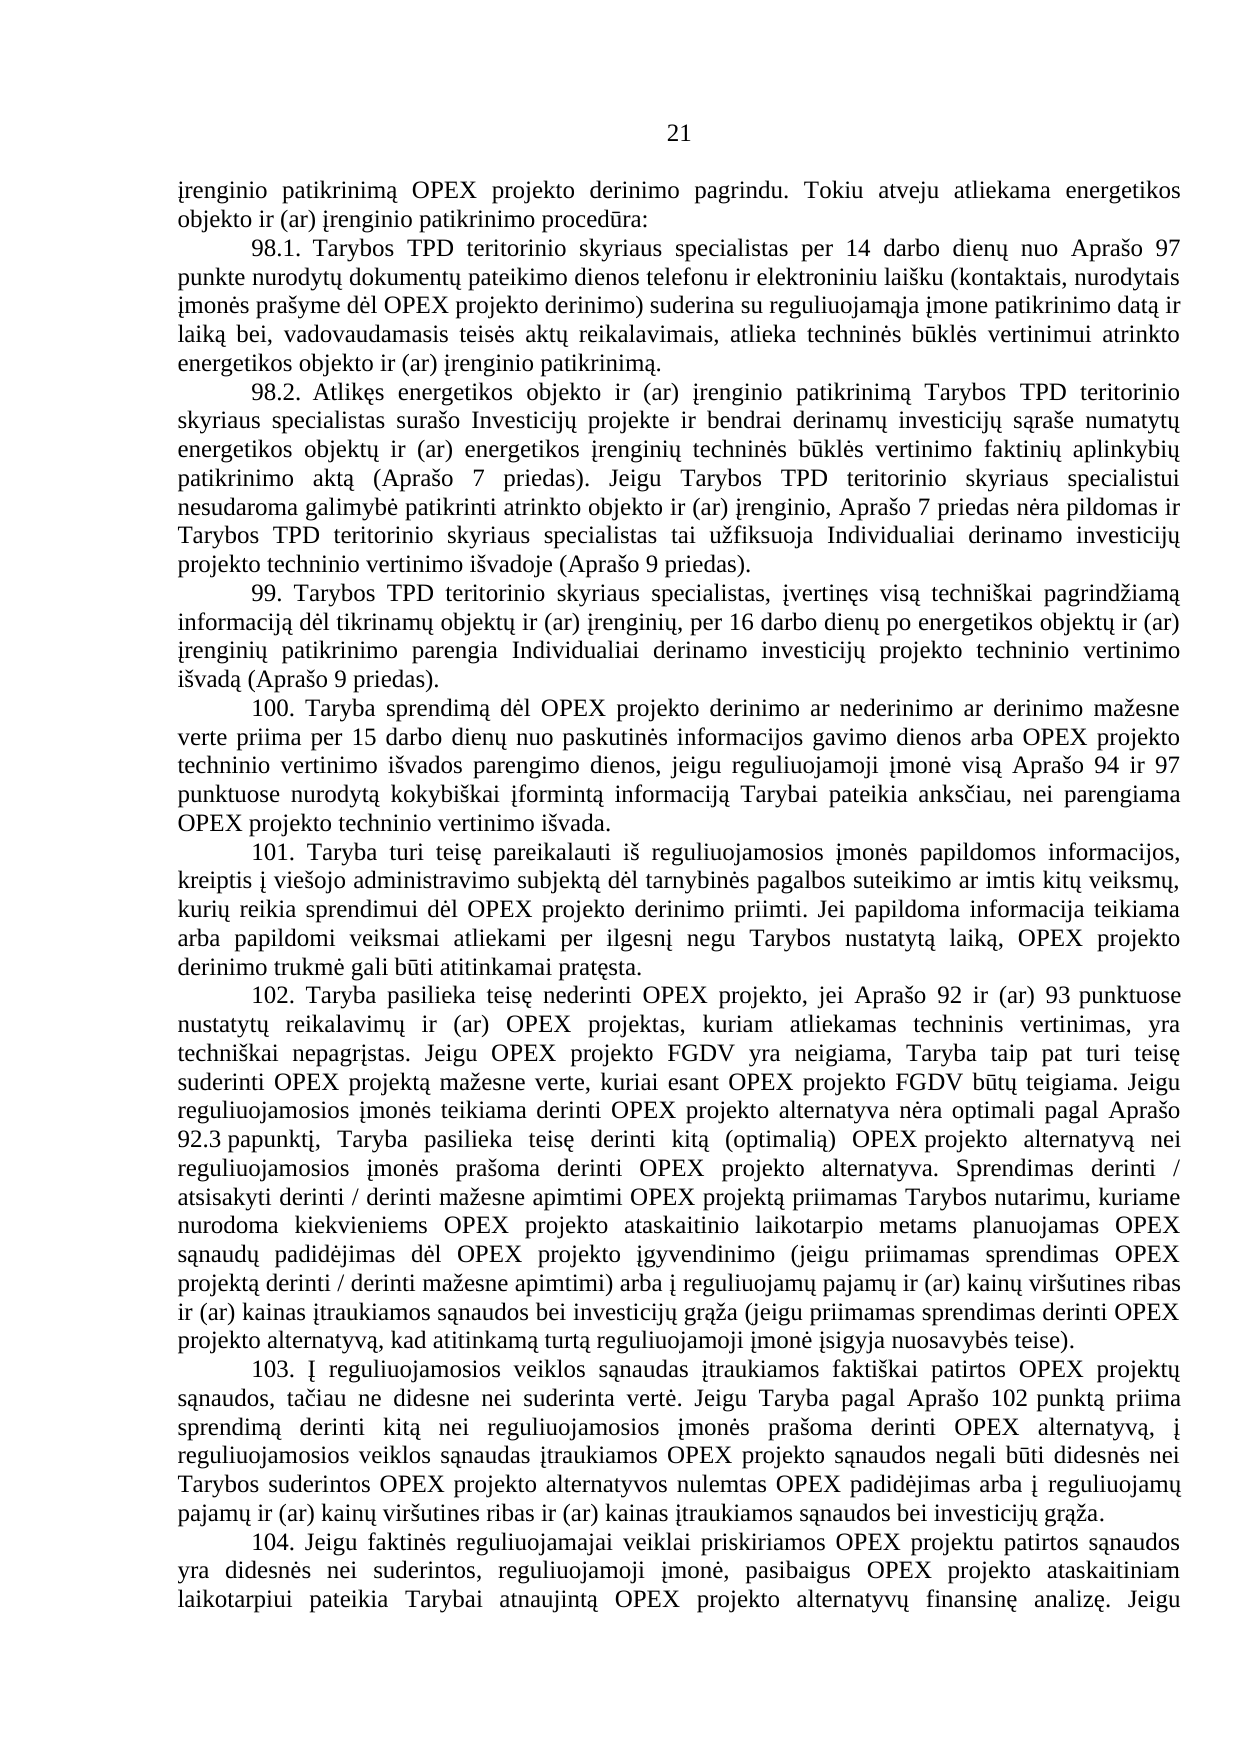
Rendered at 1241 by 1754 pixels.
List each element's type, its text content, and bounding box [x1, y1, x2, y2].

text 98.1. Tarybos TPD teritorinio skyriaus specialistas per 14 darbo dienų nuo Aprašo 97 punkte nurodytų dokumentų pateikimo dienos telefonu ir elektroniniu laišku (kontaktais, nurodytais įmonės prašyme dėl OPEX projekto derinimo) suderina su reguliuojamąja įmone patikrinimo datą ir laiką bei, vadovaudamasis teisės aktų reikalavimais, atlieka techninės būklės vertinimui atrinkto energetikos objekto ir (ar) įrenginio patikrinimą. [177, 233, 1181, 377]
text įrenginio patikrinimą OPEX projekto derinimo pagrindu. Tokiu atveju atliekama energetikos objekto ir (ar) įrenginio patikrinimo procedūra: [177, 176, 1181, 233]
text 100. Taryba sprendimą dėl OPEX projekto derinimo ar nederinimo ar derinimo mažesne verte priima per 15 darbo dienų nuo paskutinės informacijos gavimo dienos arba OPEX projekto techninio vertinimo išvados parengimo dienos, jeigu reguliuojamoji įmonė visą Aprašo 94 ir 97 punktuose nurodytą kokybiškai įformintą informaciją Tarybai pateikia anksčiau, nei parengiama OPEX projekto techninio vertinimo išvada. [177, 693, 1181, 837]
text 101. Taryba turi teisę pareikalauti iš reguliuojamosios įmonės papildomos informacijos, kreiptis į viešojo administravimo subjektą dėl tarnybinės pagalbos suteikimo ar imtis kitų veiksmų, kurių reikia sprendimui dėl OPEX projekto derinimo priimti. Jei papildoma informacija teikiama arba papildomi veiksmai atliekami per ilgesnį negu Tarybos nustatytą laiką, OPEX projekto derinimo trukmė gali būti atitinkamai pratęsta. [177, 837, 1181, 981]
text 98.2. Atlikęs energetikos objekto ir (ar) įrenginio patikrinimą Tarybos TPD teritorinio skyriaus specialistas surašo Investicijų projekte ir bendrai derinamų investicijų sąraše numatytų energetikos objektų ir (ar) energetikos įrenginių techninės būklės vertinimo faktinių aplinkybių patikrinimo aktą (Aprašo 7 priedas). Jeigu Tarybos TPD teritorinio skyriaus specialistui nesudaroma galimybė patikrinti atrinkto objekto ir (ar) įrenginio, Aprašo 7 priedas nėra pildomas ir Tarybos TPD teritorinio skyriaus specialistas tai užfiksuoja Individualiai derinamo investicijų projekto techninio vertinimo išvadoje (Aprašo 9 priedas). [177, 377, 1181, 578]
text 103. Į reguliuojamosios veiklos sąnaudas įtraukiamos faktiškai patirtos OPEX projektų sąnaudos, tačiau ne didesne nei suderinta vertė. Jeigu Taryba pagal Aprašo 102 punktą priima sprendimą derinti kitą nei reguliuojamosios įmonės prašoma derinti OPEX alternatyvą, į reguliuojamosios veiklos sąnaudas įtraukiamos OPEX projekto sąnaudos negali būti didesnės nei Tarybos suderintos OPEX projekto alternatyvos nulemtas OPEX padidėjimas arba į reguliuojamų pajamų ir (ar) kainų viršutines ribas ir (ar) kainas įtraukiamos sąnaudos bei investicijų grąža. [177, 1354, 1181, 1527]
text 102. Taryba pasilieka teisę nederinti OPEX projekto, jei Aprašo 92 ir (ar) 93 punktuose nustatytų reikalavimų ir (ar) OPEX projektas, kuriam atliekamas techninis vertinimas, yra techniškai nepagrįstas. Jeigu OPEX projekto FGDV yra neigiama, Taryba taip pat turi teisę suderinti OPEX projektą mažesne verte, kuriai esant OPEX projekto FGDV būtų teigiama. Jeigu reguliuojamosios įmonės teikiama derinti OPEX projekto alternatyva nėra optimali pagal Aprašo 92.3 papunktį, Taryba pasilieka teisę derinti kitą (optimalią) OPEX projekto alternatyvą nei reguliuojamosios įmonės prašoma derinti OPEX projekto alternatyva. Sprendimas derinti / atsisakyti derinti / derinti mažesne apimtimi OPEX projektą priimamas Tarybos nutarimu, kuriame nurodoma kiekvieniems OPEX projekto ataskaitinio laikotarpio metams planuojamas OPEX sąnaudų padidėjimas dėl OPEX projekto įgyvendinimo (jeigu priimamas sprendimas OPEX projektą derinti / derinti mažesne apimtimi) arba į reguliuojamų pajamų ir (ar) kainų viršutines ribas ir (ar) kainas įtraukiamos sąnaudos bei investicijų grąža (jeigu priimamas sprendimas derinti OPEX projekto alternatyvą, kad atitinkamą turtą reguliuojamoji įmonė įsigyja nuosavybės teise). [177, 981, 1181, 1354]
text 99. Tarybos TPD teritorinio skyriaus specialistas, įvertinęs visą techniškai pagrindžiamą informaciją dėl tikrinamų objektų ir (ar) įrenginių, per 16 darbo dienų po energetikos objektų ir (ar) įrenginių patikrinimo parengia Individualiai derinamo investicijų projekto techninio vertinimo išvadą (Aprašo 9 priedas). [177, 578, 1181, 693]
text 104. Jeigu faktinės reguliuojamajai veiklai priskiriamos OPEX projektu patirtos sąnaudos yra didesnės nei suderintos, reguliuojamoji įmonė, pasibaigus OPEX projekto ataskaitiniam laikotarpiui pateikia Tarybai atnaujintą OPEX projekto alternatyvų finansinę analizę. Jeigu [177, 1527, 1181, 1613]
